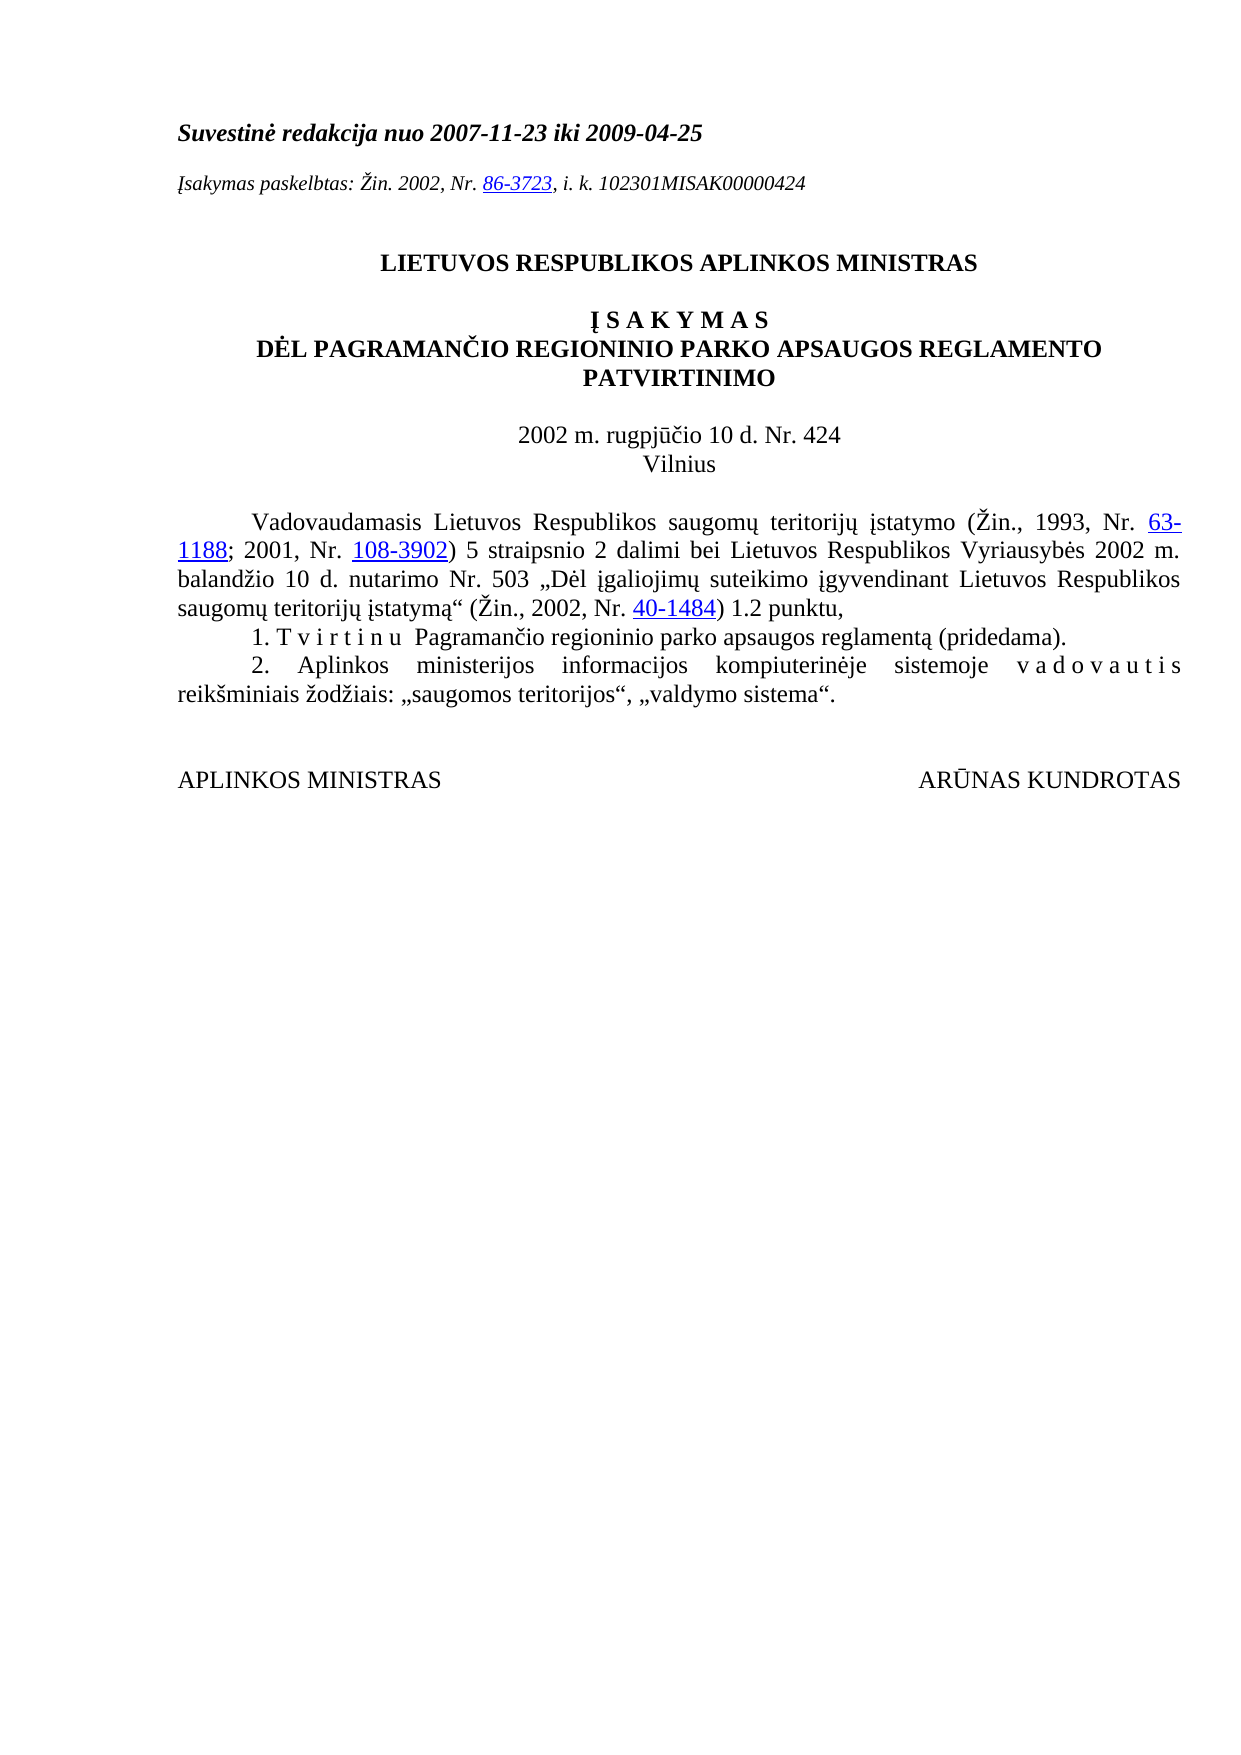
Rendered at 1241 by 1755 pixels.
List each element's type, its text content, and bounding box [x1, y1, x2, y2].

text Į S A K Y M A S [177, 305, 1181, 334]
text Įsakymas paskelbtas: Žin. 2002, Nr. 86-3723, i. k. 102301MISAK00000424 [177, 171, 1181, 195]
text 2. Aplinkos ministerijos informacijos kompiuterinėje sistemoje vadovautis reikšminiais žodžiais: „saugomos teritorijos“, „valdymo sistema“. [177, 650, 1181, 708]
text 1. Tvirtinu Pagramančio regioninio parko apsaugos reglamentą (pridedama). [177, 622, 1181, 650]
text Vilnius [177, 449, 1181, 478]
text Vadovaudamasis Lietuvos Respublikos saugomų teritorijų įstatymo (Žin., 1993, Nr. 63-1188; 2001, Nr. 108-3902) 5 straipsnio 2 dalimi bei Lietuvos Respublikos Vyriausybės 2002 m. balandžio 10 d. nutarimo Nr. 503 „Dėl įgaliojimų suteikimo įgyvendinant Lietuvos Respublikos saugomų teritorijų įstatymą“ (Žin., 2002, Nr. 40-1484) 1.2 punktu, [177, 507, 1181, 622]
text 2002 m. rugpjūčio 10 d. Nr. 424 [177, 420, 1181, 449]
text LIETUVOS RESPUBLIKOS APLINKOS MINISTRAS [177, 248, 1181, 277]
text Suvestinė redakcija nuo 2007-11-23 iki 2009-04-25 [177, 118, 1181, 147]
text APLINKOS MINISTRAS ARŪNAS KUNDROTAS [177, 765, 1181, 794]
text DĖL PAGRAMANČIO REGIONINIO PARKO APSAUGOS REGLAMENTO PATVIRTINIMO [177, 334, 1181, 392]
